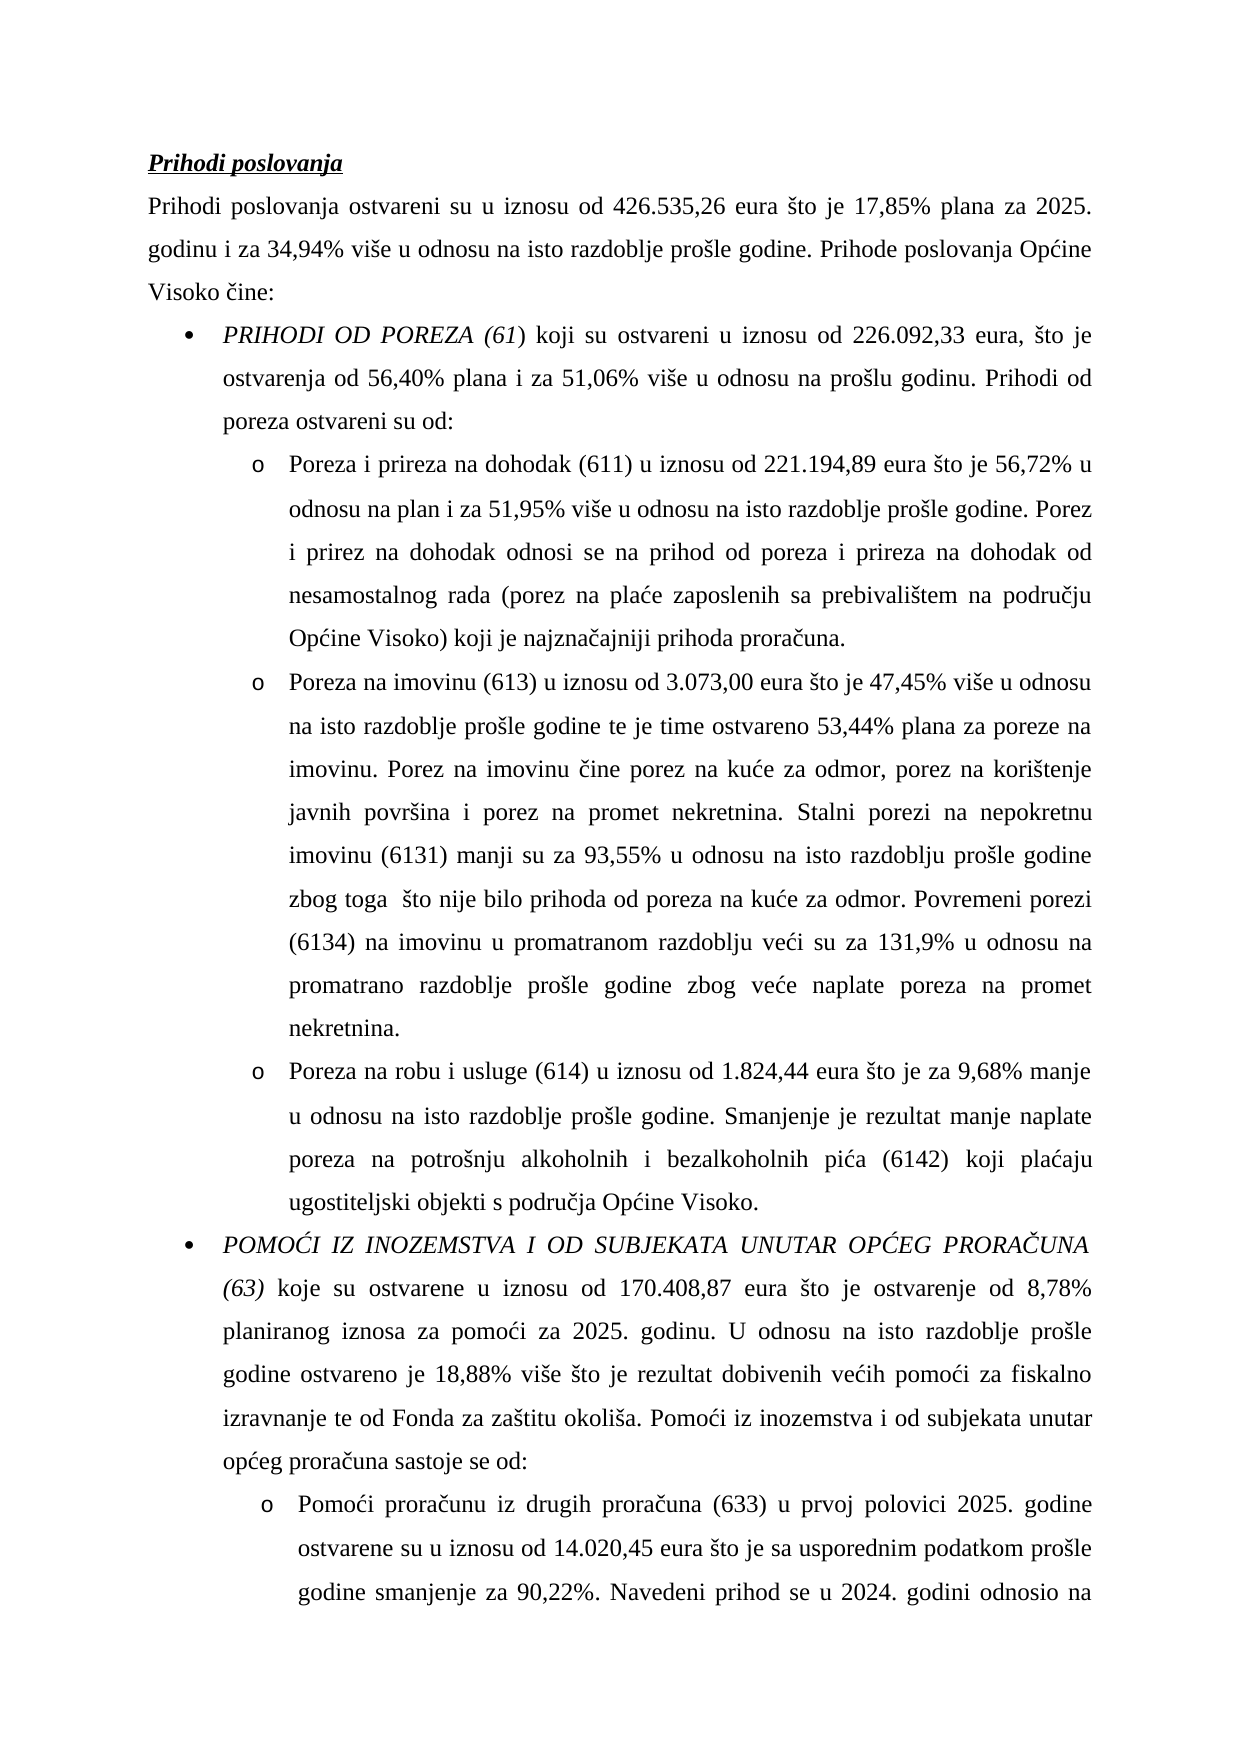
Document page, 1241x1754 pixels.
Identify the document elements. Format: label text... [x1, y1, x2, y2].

list Poreza na robu i usluge (614) u iznosu od 1.824,44 eura što je za 9,68% manje u odnosu na isto razdoblje prošle godine. Smanjenje je rezultat manje naplate poreza na potrošnju alkoholnih i bezalkoholnih pića (6142) koji plaćaju ugostiteljski objekti s područja Općine Visoko. [251, 1056, 1093, 1216]
text Prihodi poslovanja ostvareni su u iznosu od 426.535,26 eura što je 17,85% plana za 2025. godinu i za 34,94% više u odnosu na isto razdoblje prošle godine. Prihode poslovanja Općine Visoko čine: [148, 191, 1093, 306]
list Poreza i prireza na dohodak (611) u iznosu od 221.194,89 eura što je 56,72% u odnosu na plan i za 51,95% više u odnosu na isto razdoblje prošle godine. Porez i prirez na dohodak odnosi se na prihod od poreza i prireza na dohodak od nesamostalnog rada (porez na plaće zaposlenih sa prebivalištem na području Općine Visoko) koji je najznačajniji prihoda proračuna. [251, 449, 1093, 652]
list POMOĆI IZ INOZEMSTVA I OD SUBJEKATA UNUTAR OPĆEG PRORAČUNA (63) koje su ostvarene u iznosu od 170.408,87 eura što je ostvarenje od 8,78% planiranog iznosa za pomoći za 2025. godinu. U odnosu na isto razdoblje prošle godine ostvareno je 18,88% više što je rezultat dobivenih većih pomoći za fiskalno izravnanje te od Fonda za zaštitu okoliša. Pomoći iz inozemstva i od subjekata unutar općeg proračuna sastoje se od: [185, 1230, 1093, 1474]
list Poreza na imovinu (613) u iznosu od 3.073,00 eura što je 47,45% više u odnosu na isto razdoblje prošle godine te je time ostvareno 53,44% plana za poreze na imovinu. Porez na imovinu čine porez na kuće za odmor, porez na korištenje javnih površina i porez na promet nekretnina. Stalni porezi na nepokretnu imovinu (6131) manji su za 93,55% u odnosu na isto razdoblju prošle godine zbog toga što nije bilo prihoda od poreza na kuće za odmor. Povremeni porezi (6134) na imovinu u promatranom razdoblju veći su za 131,9% u odnosu na promatrano razdoblje prošle godine zbog veće naplate poreza na promet nekretnina. [251, 667, 1093, 1042]
list PRIHODI OD POREZA (61) koji su ostvareni u iznosu od 226.092,33 eura, što je ostvarenja od 56,40% plana i za 51,06% više u odnosu na prošlu godinu. Prihodi od poreza ostvareni su od: [185, 320, 1093, 435]
text Prihodi poslovanja [148, 148, 1093, 176]
list Pomoći proračunu iz drugih proračuna (633) u prvoj polovici 2025. godine ostvarene su u iznosu od 14.020,45 eura što je sa usporednim podatkom prošle godine smanjenje za 90,22%. Navedeni prihod se u 2024. godini odnosio na [260, 1489, 1093, 1605]
